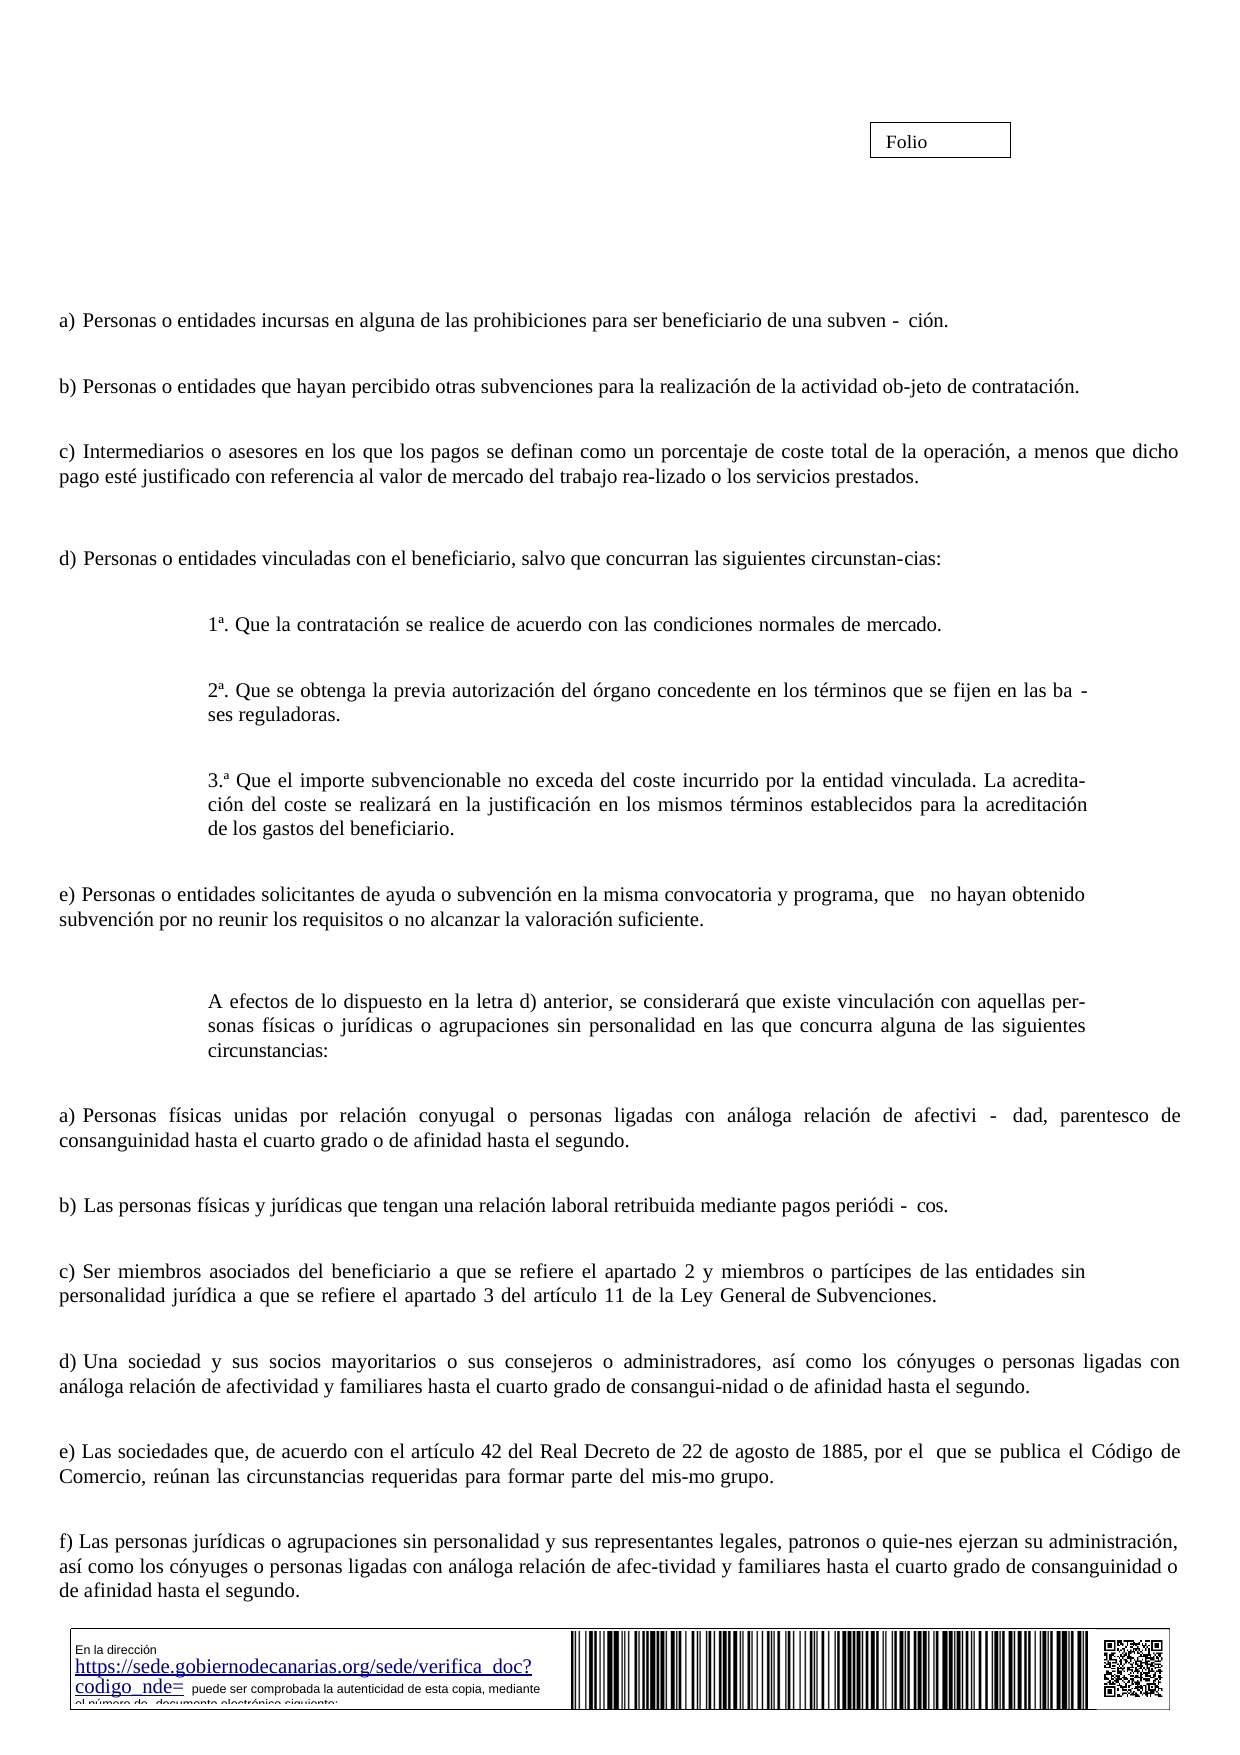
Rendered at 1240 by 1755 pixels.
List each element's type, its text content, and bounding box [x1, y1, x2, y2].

list Las sociedades que, de acuerdo con el artículo 42 del Real Decreto de 22 de agosto de 1885, por el que se publica el Código de Comercio, reúnan las circunstancias requeridas para formar parte del mis-mo grupo. [59, 1439, 1181, 1488]
list Personas o entidades vinculadas con el beneficiario, salvo que concurran las siguientes circunstan-cias: [59, 546, 1181, 570]
text 3.ª Que el importe subvencionable no exceda del coste incurrido por la entidad vinculada. La acredita-ción del coste se realizará en la justificación en los mismos términos establecidos para la acreditación de los gastos del beneficiario. [208, 768, 1088, 840]
list Personas o entidades solicitantes de ayuda o subvención en la misma convocatoria y programa, que no hayan obtenido subvención por no reunir los requisitos o no alcanzar la valoración suficiente. [59, 882, 1085, 931]
list Personas o entidades incursas en alguna de las prohibiciones para ser beneficiario de una subven - ción. [59, 308, 1181, 332]
list Intermediarios o asesores en los que los pagos se definan como un porcentaje de coste total de la operación, a menos que dicho pago esté justificado con referencia al valor de mercado del trabajo rea-lizado o los servicios prestados. [59, 439, 1181, 488]
list Las personas jurídicas o agrupaciones sin personalidad y sus representantes legales, patronos o quie-nes ejerzan su administración, así como los cónyuges o personas ligadas con análoga relación de afec-tividad y familiares hasta el cuarto grado de consanguinidad o de afinidad hasta el segundo. [59, 1529, 1181, 1602]
text A efectos de lo dispuesto en la letra d) anterior, se considerará que existe vinculación con aquellas per-sonas físicas o jurídicas o agrupaciones sin personalidad en las que concurra alguna de las siguientes circunstancias: [208, 989, 1087, 1062]
list Ser miembros asociados del beneficiario a que se refiere el apartado 2 y miembros o partícipes de las entidades sin personalidad jurídica a que se refiere el apartado 3 del artículo 11 de la Ley General de Subvenciones. [59, 1259, 1086, 1307]
list Una sociedad y sus socios mayoritarios o sus consejeros o administradores, así como los cónyuges o personas ligadas con análoga relación de afectividad y familiares hasta el cuarto grado de consangui-nidad o de afinidad hasta el segundo. [59, 1349, 1181, 1398]
text 1ª. Que la contratación se realice de acuerdo con las condiciones normales de mercado. [208, 612, 1181, 636]
list Personas físicas unidas por relación conyugal o personas ligadas con análoga relación de afectivi - dad, parentesco de consanguinidad hasta el cuarto grado o de afinidad hasta el segundo. [59, 1103, 1181, 1152]
list Personas o entidades que hayan percibido otras subvenciones para la realización de la actividad ob-jeto de contratación. [59, 373, 1181, 398]
list Las personas físicas y jurídicas que tengan una relación laboral retribuida mediante pagos periódi - cos. [59, 1193, 1181, 1217]
text 2ª. Que se obtenga la previa autorización del órgano concedente en los términos que se fijen en las ba - ses reguladoras. [208, 678, 1087, 726]
